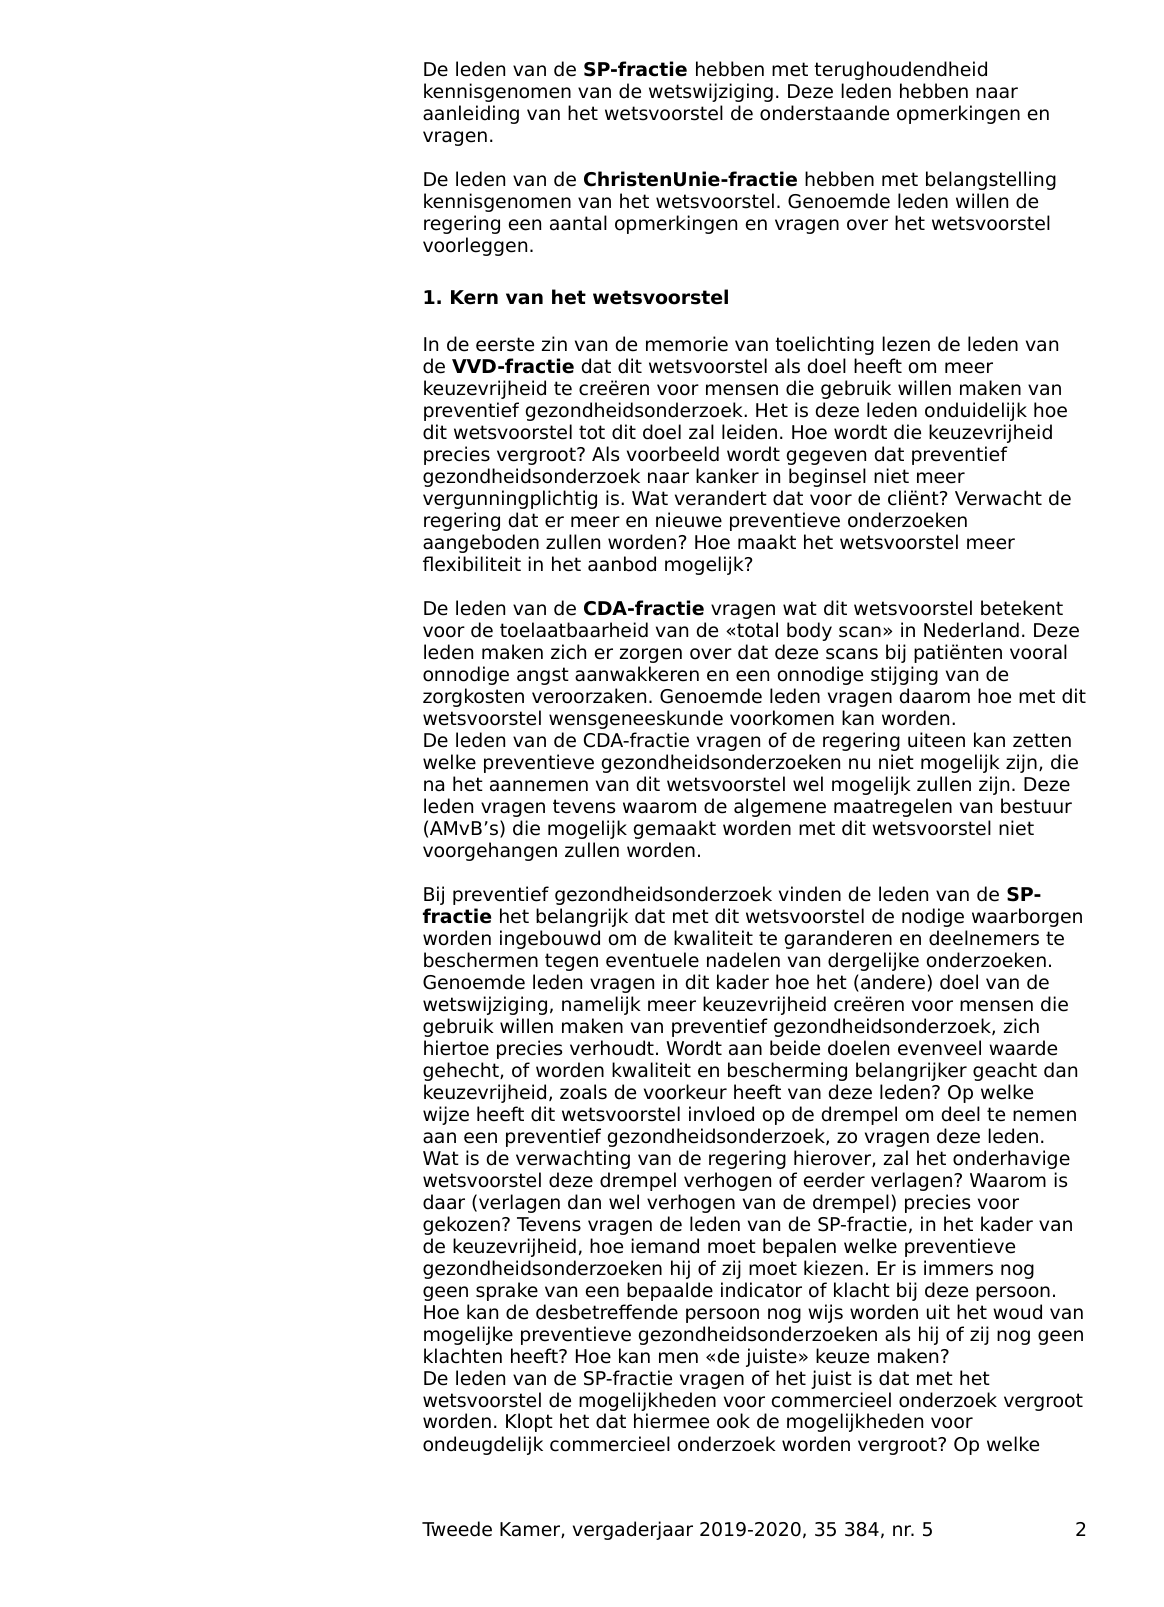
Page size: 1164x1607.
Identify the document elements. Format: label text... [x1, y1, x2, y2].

text De leden van de ChristenUnie-fractie hebben met belangstelling kennisgenomen van het wetsvoorstel. Genoemde leden willen de regering een aantal opmerkingen en vragen over het wetsvoorstel voorleggen. [422, 169, 1087, 257]
text De leden van de CDA-fractie vragen of de regering uiteen kan zetten welke preventieve gezondheidsonderzoeken nu niet mogelijk zijn, die na het aannemen van dit wetsvoorstel wel mogelijk zullen zijn. Deze leden vragen tevens waarom de algemene maatregelen van bestuur (AMvB’s) die mogelijk gemaakt worden met dit wetsvoorstel niet voorgehangen zullen worden. [422, 730, 1087, 862]
text De leden van de SP-fractie hebben met terughoudendheid kennisgenomen van de wetswijziging. Deze leden hebben naar aanleiding van het wetsvoorstel de onderstaande opmerkingen en vragen. [422, 59, 1087, 147]
subtitle 1. Kern van het wetsvoorstel [422, 287, 1087, 309]
text In de eerste zin van de memorie van toelichting lezen de leden van de VVD-fractie dat dit wetsvoorstel als doel heeft om meer keuzevrijheid te creëren voor mensen die gebruik willen maken van preventief gezondheidsonderzoek. Het is deze leden onduidelijk hoe dit wetsvoorstel tot dit doel zal leiden. Hoe wordt die keuzevrijheid precies vergroot? Als voorbeeld wordt gegeven dat preventief gezondheidsonderzoek naar kanker in beginsel niet meer vergunningplichtig is. Wat verandert dat voor de cliënt? Verwacht de regering dat er meer en nieuwe preventieve onderzoeken aangeboden zullen worden? Hoe maakt het wetsvoorstel meer flexibiliteit in het aanbod mogelijk? [422, 334, 1087, 576]
text De leden van de SP-fractie vragen of het juist is dat met het wetsvoorstel de mogelijkheden voor commercieel onderzoek vergroot worden. Klopt het dat hiermee ook de mogelijkheden voor ondeugdelijk commercieel onderzoek worden vergroot? Op welke [422, 1367, 1087, 1455]
text Bij preventief gezondheidsonderzoek vinden de leden van de SP-fractie het belangrijk dat met dit wetsvoorstel de nodige waarborgen worden ingebouwd om de kwaliteit te garanderen en deelnemers te beschermen tegen eventuele nadelen van dergelijke onderzoeken. Genoemde leden vragen in dit kader hoe het (andere) doel van de wetswijziging, namelijk meer keuzevrijheid creëren voor mensen die gebruik willen maken van preventief gezondheidsonderzoek, zich hiertoe precies verhoudt. Wordt aan beide doelen evenveel waarde gehecht, of worden kwaliteit en bescherming belangrijker geacht dan keuzevrijheid, zoals de voorkeur heeft van deze leden? Op welke wijze heeft dit wetsvoorstel invloed op de drempel om deel te nemen aan een preventief gezondheidsonderzoek, zo vragen deze leden. Wat is de verwachting van de regering hierover, zal het onderhavige wetsvoorstel deze drempel verhogen of eerder verlagen? Waarom is daar (verlagen dan wel verhogen van de drempel) precies voor gekozen? Tevens vragen de leden van de SP-fractie, in het kader van de keuzevrijheid, hoe iemand moet bepalen welke preventieve gezondheidsonderzoeken hij of zij moet kiezen. Er is immers nog geen sprake van een bepaalde indicator of klacht bij deze persoon. Hoe kan de desbetreffende persoon nog wijs worden uit het woud van mogelijke preventieve gezondheidsonderzoeken als hij of zij nog geen klachten heeft? Hoe kan men «de juiste» keuze maken? [422, 884, 1087, 1367]
text De leden van de CDA-fractie vragen wat dit wetsvoorstel betekent voor de toelaatbaarheid van de «total body scan» in Nederland. Deze leden maken zich er zorgen over dat deze scans bij patiënten vooral onnodige angst aanwakkeren en een onnodige stijging van de zorgkosten veroorzaken. Genoemde leden vragen daarom hoe met dit wetsvoorstel wensgeneeskunde voorkomen kan worden. [422, 598, 1087, 730]
